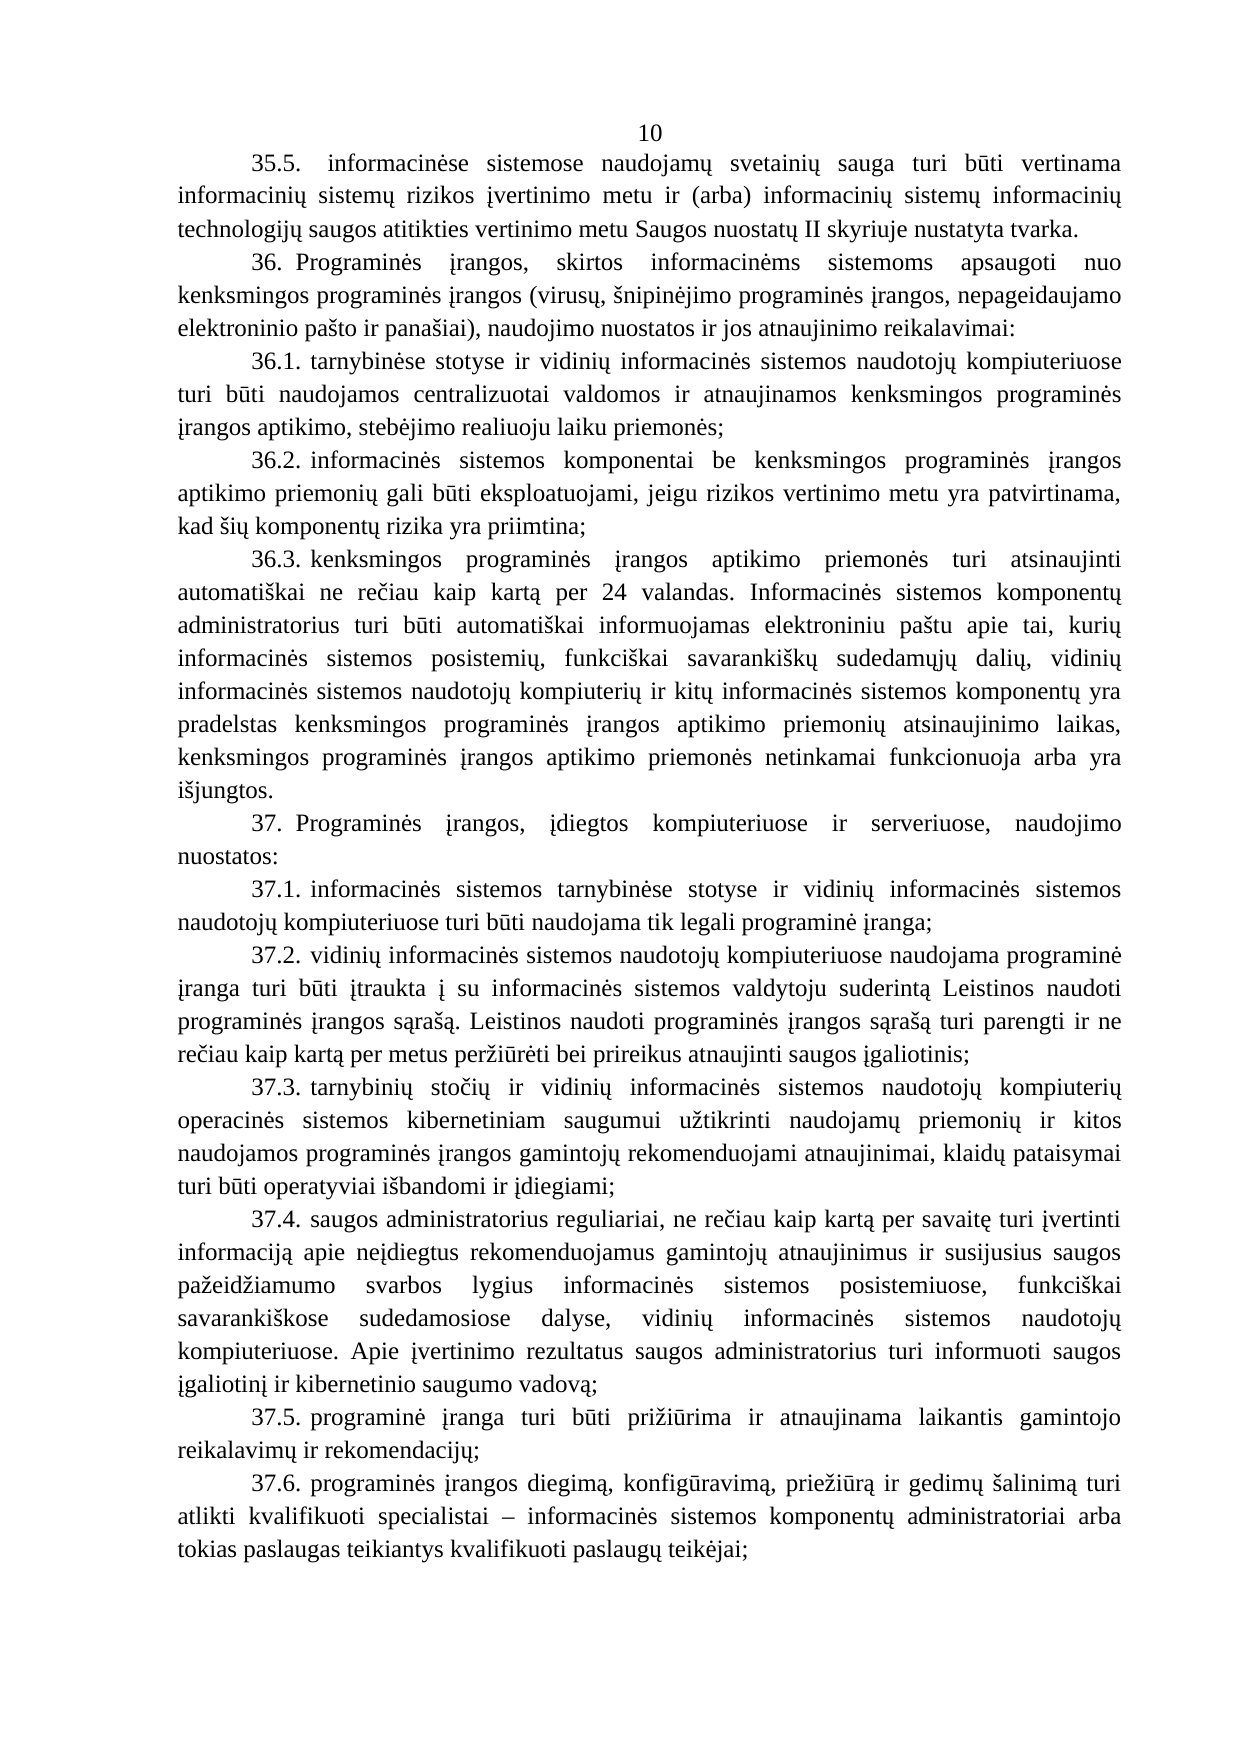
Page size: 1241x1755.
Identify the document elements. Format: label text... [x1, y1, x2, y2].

text 37.1. informacinės sistemos tarnybinėse stotyse ir vidinių informacinės sistemos naudotojų kompiuteriuose turi būti naudojama tik legali programinė įranga; [177, 874, 1122, 936]
text 35.5. informacinėse sistemose naudojamų svetainių sauga turi būti vertinama informacinių sistemų rizikos įvertinimo metu ir (arba) informacinių sistemų informacinių technologijų saugos atitikties vertinimo metu Saugos nuostatų II skyriuje nustatyta tvarka. [177, 148, 1122, 242]
text 36.2. informacinės sistemos komponentai be kenksmingos programinės įrangos aptikimo priemonių gali būti eksploatuojami, jeigu rizikos vertinimo metu yra patvirtinama, kad šių komponentų rizika yra priimtina; [177, 445, 1122, 539]
text 36. Programinės įrangos, skirtos informacinėms sistemoms apsaugoti nuo kenksmingos programinės įrangos (virusų, šnipinėjimo programinės įrangos, nepageidaujamo elektroninio pašto ir panašiai), naudojimo nuostatos ir jos atnaujinimo reikalavimai: [177, 247, 1122, 341]
text 37.4. saugos administratorius reguliariai, ne rečiau kaip kartą per savaitę turi įvertinti informaciją apie neįdiegtus rekomenduojamus gamintojų atnaujinimus ir susijusius saugos pažeidžiamumo svarbos lygius informacinės sistemos posistemiuose, funkciškai savarankiškose sudedamosiose dalyse, vidinių informacinės sistemos naudotojų kompiuteriuose. Apie įvertinimo rezultatus saugos administratorius turi informuoti saugos įgaliotinį ir kibernetinio saugumo vadovą; [177, 1204, 1122, 1398]
text 37.6. programinės įrangos diegimą, konfigūravimą, priežiūrą ir gedimų šalinimą turi atlikti kvalifikuoti specialistai – informacinės sistemos komponentų administratoriai arba tokias paslaugas teikiantys kvalifikuoti paslaugų teikėjai; [177, 1468, 1122, 1563]
text 36.3. kenksmingos programinės įrangos aptikimo priemonės turi atsinaujinti automatiškai ne rečiau kaip kartą per 24 valandas. Informacinės sistemos komponentų administratorius turi būti automatiškai informuojamas elektroniniu paštu apie tai, kurių informacinės sistemos posistemių, funkciškai savarankiškų sudedamųjų dalių, vidinių informacinės sistemos naudotojų kompiuterių ir kitų informacinės sistemos komponentų yra pradelstas kenksmingos programinės įrangos aptikimo priemonių atsinaujinimo laikas, kenksmingos programinės įrangos aptikimo priemonės netinkamai funkcionuoja arba yra išjungtos. [177, 544, 1122, 804]
text 37.5. programinė įranga turi būti prižiūrima ir atnaujinama laikantis gamintojo reikalavimų ir rekomendacijų; [177, 1402, 1122, 1464]
text 37.2. vidinių informacinės sistemos naudotojų kompiuteriuose naudojama programinė įranga turi būti įtraukta į su informacinės sistemos valdytoju suderintą Leistinos naudoti programinės įrangos sąrašą. Leistinos naudoti programinės įrangos sąrašą turi parengti ir ne rečiau kaip kartą per metus peržiūrėti bei prireikus atnaujinti saugos įgaliotinis; [177, 940, 1122, 1068]
text 37.3. tarnybinių stočių ir vidinių informacinės sistemos naudotojų kompiuterių operacinės sistemos kibernetiniam saugumui užtikrinti naudojamų priemonių ir kitos naudojamos programinės įrangos gamintojų rekomenduojami atnaujinimai, klaidų pataisymai turi būti operatyviai išbandomi ir įdiegiami; [177, 1072, 1122, 1200]
text 37. Programinės įrangos, įdiegtos kompiuteriuose ir serveriuose, naudojimo nuostatos: [177, 808, 1122, 870]
text 36.1. tarnybinėse stotyse ir vidinių informacinės sistemos naudotojų kompiuteriuose turi būti naudojamos centralizuotai valdomos ir atnaujinamos kenksmingos programinės įrangos aptikimo, stebėjimo realiuoju laiku priemonės; [177, 346, 1122, 441]
